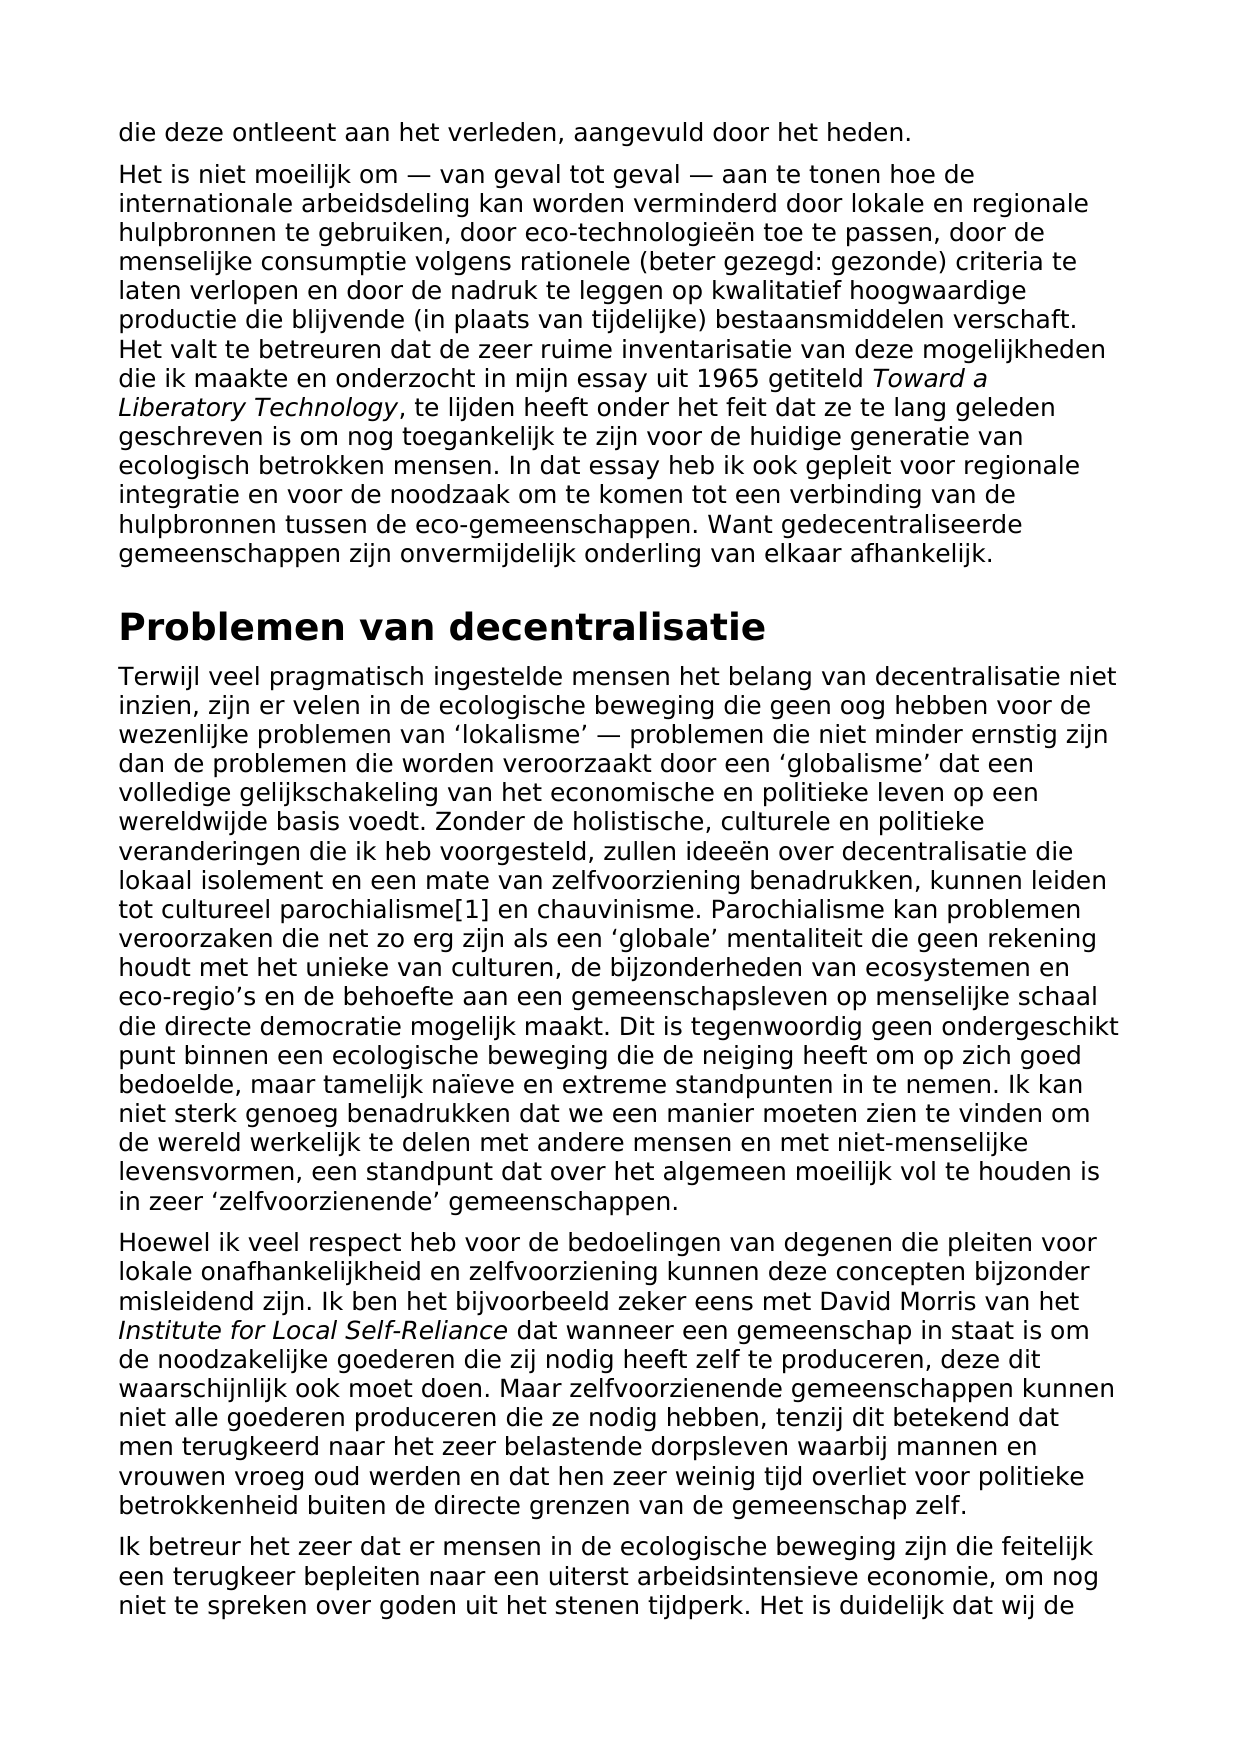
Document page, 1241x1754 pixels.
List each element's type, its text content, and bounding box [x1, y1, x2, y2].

text Het is niet moeilijk om — van geval tot geval — aan te tonen hoe de internationale arbeidsdeling kan worden verminderd door lokale en regionale hulpbronnen te gebruiken, door eco-technologieën toe te passen, door de menselijke consumptie volgens rationele (beter gezegd: gezonde) criteria te laten verlopen en door de nadruk te leggen op kwalitatief hoogwaardige productie die blijvende (in plaats van tijdelijke) bestaansmiddelen verschaft. Het valt te betreuren dat de zeer ruime inventarisatie van deze mogelijkheden die ik maakte en onderzocht in mijn essay uit 1965 getiteld Toward a Liberatory Technology, te lijden heeft onder het feit dat ze te lang geleden geschreven is om nog toegankelijk te zijn voor de huidige generatie van ecologisch betrokken mensen. In dat essay heb ik ook gepleit voor regionale integratie en voor de noodzaak om te komen tot een verbinding van de hulpbronnen tussen de eco-gemeenschappen. Want gedecentraliseerde gemeenschappen zijn onvermijdelijk onderling van elkaar afhankelijk. [118, 160, 1122, 568]
text die deze ontleent aan het verleden, aangevuld door het heden. [118, 118, 1122, 147]
text Terwijl veel pragmatisch ingestelde mensen het belang van decentralisatie niet inzien, zijn er velen in de ecologische beweging die geen oog hebben voor de wezenlijke problemen van ‘lokalisme’ — problemen die niet minder ernstig zijn dan de problemen die worden veroorzaakt door een ‘globalisme’ dat een volledige gelijkschakeling van het economische en politieke leven op een wereldwijde basis voedt. Zonder de holistische, culturele en politieke veranderingen die ik heb voorgesteld, zullen ideeën over decentralisatie die lokaal isolement en een mate van zelfvoorziening benadrukken, kunnen leiden tot cultureel parochialisme[1] en chauvinisme. Parochialisme kan problemen veroorzaken die net zo erg zijn als een ‘globale’ mentaliteit die geen rekening houdt met het unieke van culturen, de bijzonderheden van ecosystemen en eco-regio’s en de behoefte aan een gemeenschapsleven op menselijke schaal die directe democratie mogelijk maakt. Dit is tegenwoordig geen ondergeschikt punt binnen een ecologische beweging die de neiging heeft om op zich goed bedoelde, maar tamelijk naïeve en extreme standpunten in te nemen. Ik kan niet sterk genoeg benadrukken dat we een manier moeten zien te vinden om de wereld werkelijk te delen met andere mensen en met niet-menselijke levensvormen, een standpunt dat over het algemeen moeilijk vol te houden is in zeer ‘zelfvoorzienende’ gemeenschappen. [118, 662, 1122, 1216]
subtitle Problemen van decentralisatie [118, 606, 1122, 649]
text Hoewel ik veel respect heb voor de bedoelingen van degenen die pleiten voor lokale onafhankelijkheid en zelfvoorziening kunnen deze concepten bijzonder misleidend zijn. Ik ben het bijvoorbeeld zeker eens met David Morris van het Institute for Local Self-Reliance dat wanneer een gemeenschap in staat is om de noodzakelijke goederen die zij nodig heeft zelf te produceren, deze dit waarschijnlijk ook moet doen. Maar zelfvoorzienende gemeenschappen kunnen niet alle goederen produceren die ze nodig hebben, tenzij dit betekend dat men terugkeerd naar het zeer belastende dorpsleven waarbij mannen en vrouwen vroeg oud werden en dat hen zeer weinig tijd overliet voor politieke betrokkenheid buiten de directe grenzen van de gemeenschap zelf. [118, 1228, 1122, 1520]
text Ik betreur het zeer dat er mensen in de ecologische beweging zijn die feitelijk een terugkeer bepleiten naar een uiterst arbeidsintensieve economie, om nog niet te spreken over goden uit het stenen tijdperk. Het is duidelijk dat wij de [118, 1533, 1122, 1620]
